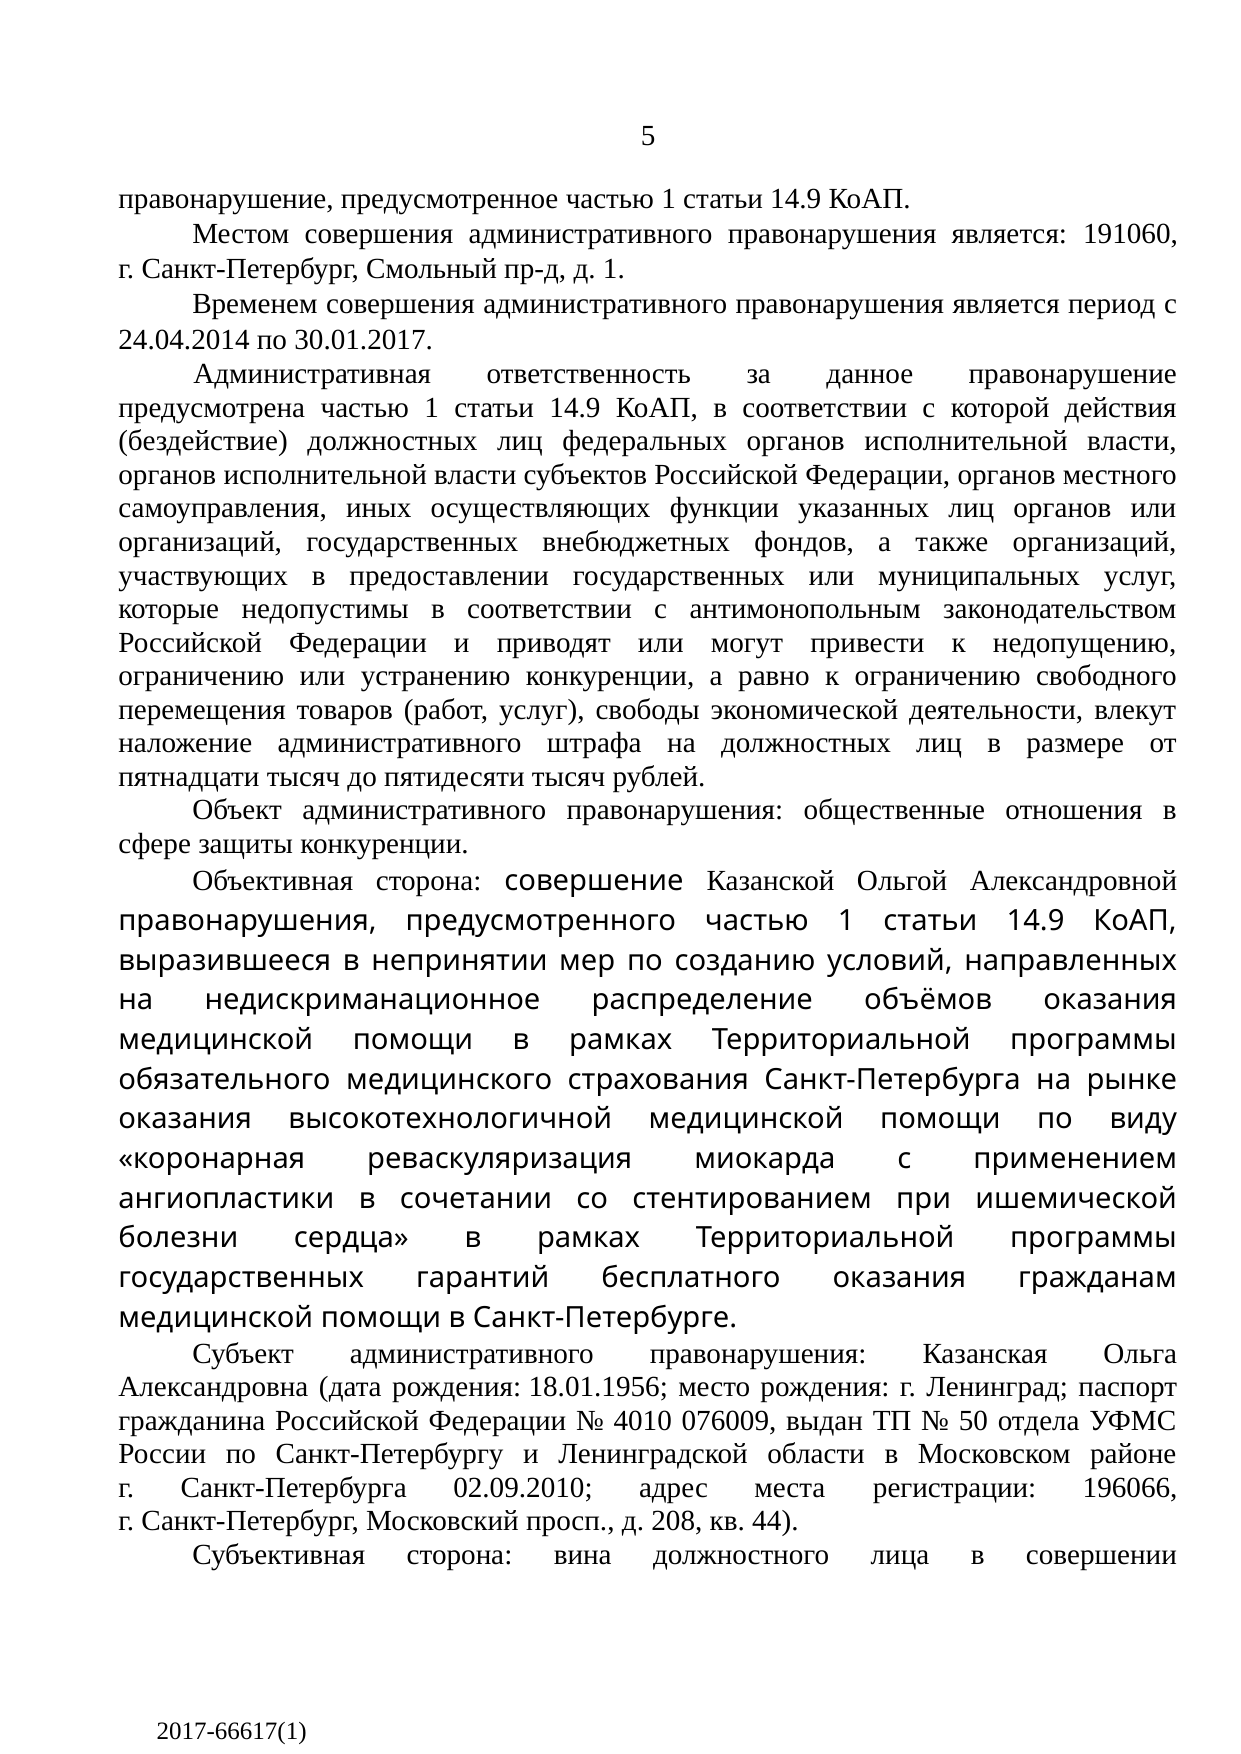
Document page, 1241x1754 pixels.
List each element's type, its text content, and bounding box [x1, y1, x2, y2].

text Административная ответственность за данное правонарушение предусмотрена частью 1 статьи 14.9 КоАП, в соответствии с которой действия (бездействие) должностных лиц федеральных органов исполнительной власти, органов исполнительной власти субъектов Российской Федерации, органов местного самоуправления, иных осуществляющих функции указанных лиц органов или организаций, государственных внебюджетных фондов, а также организаций, участвующих в предоставлении государственных или муниципальных услуг, которые недопустимы в соответствии с антимонопольным законодательством Российской Федерации и приводят или могут привести к недопущению, ограничению или устранению конкуренции, а равно к ограничению свободного перемещения товаров (работ, услуг), свободы экономической деятельности, влекут наложение административного штрафа на должностных лиц в размере от пятнадцати тысяч до пятидесяти тысяч рублей. [118, 356, 1177, 792]
text Субъект административного правонарушения: Казанская Ольга Александровна (дата рождения: 18.01.1956; место рождения: г. Ленинград; паспорт гражданина Российской Федерации № 4010 076009, выдан ТП № 50 отдела УФМС России по Санкт-Петербургу и Ленинградской области в Московском районе г. Санкт-Петербурга 02.09.2010; адрес места регистрации: 196066, г. Санкт-Петербург, Московский просп., д. 208, кв. 44). [118, 1336, 1177, 1537]
text Объект административного правонарушения: общественные отношения в сфере защиты конкуренции. [118, 792, 1177, 859]
text Местом совершения административного правонарушения является: 191060, г. Санкт-Петербург, Смольный пр-д, д. 1. [118, 215, 1177, 286]
text Объективная сторона: совершение Казанской Ольгой Александровной правонарушения, предусмотренного частью 1 статьи 14.9 КоАП, выразившееся в непринятии мер по созданию условий, направленных на недискриманационное распределение объёмов оказания медицинской помощи в рамках Территориальной программы обязательного медицинского страхования Санкт-Петербурга на рынке оказания высокотехнологичной медицинской помощи по виду «коронарная реваскуляризация миокарда с применением ангиопластики в сочетании со стентированием при ишемической болезни сердца» в рамках Территориальной программы государственных гарантий бесплатного оказания гражданам медицинской помощи в Санкт-Петербурге. [118, 859, 1177, 1336]
text Временем совершения административного правонарушения является период с 24.04.2014 по 30.01.2017. [118, 286, 1177, 356]
text правонарушение, предусмотренное частью 1 статьи 14.9 КоАП. [118, 181, 1177, 215]
text Субъективная сторона: вина должностного лица в совершении [118, 1537, 1177, 1571]
